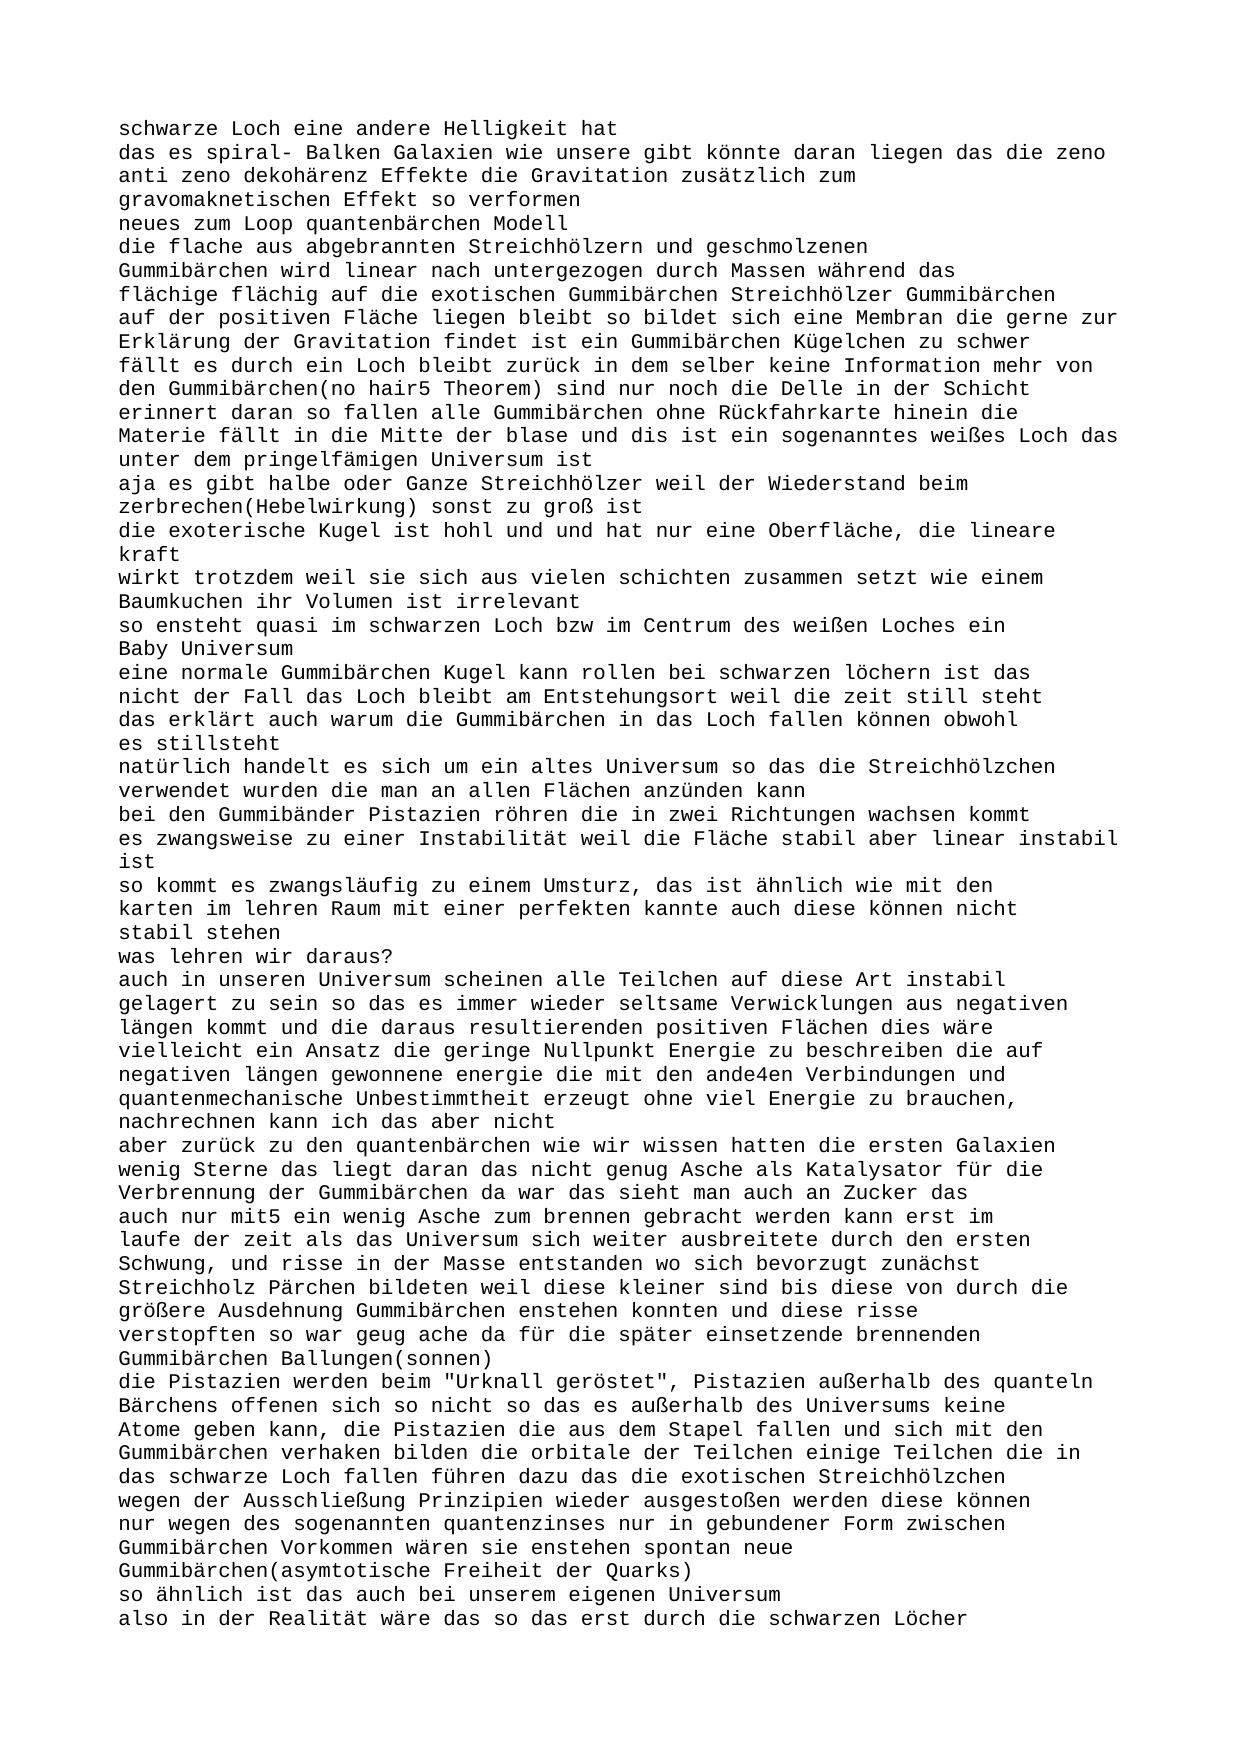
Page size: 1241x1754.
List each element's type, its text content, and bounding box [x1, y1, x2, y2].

text erinnert daran so fallen alle Gummibärchen ohne Rückfahrkarte hinein die [118, 402, 1122, 426]
text wenig Sterne das liegt daran das nicht genug Asche als Katalysator für die [118, 1158, 1122, 1182]
text die exoterische Kugel ist hohl und und hat nur eine Oberfläche, die lineare kraft [118, 520, 1122, 567]
text vielleicht ein Ansatz die geringe Nullpunkt Energie zu beschreiben die auf [118, 1040, 1122, 1064]
text Gummibärchen(asymtotische Freiheit der Quarks) [118, 1561, 1122, 1584]
text verstopften so war geug ache da für die später einsetzende brennenden [118, 1324, 1122, 1348]
text zerbrechen(Hebelwirkung) sonst zu groß ist [118, 496, 1122, 520]
text nur wegen des sogenannten quantenzinses nur in gebundener Form zwischen [118, 1513, 1122, 1537]
text es zwangsweise zu einer Instabilität weil die Fläche stabil aber linear instabil ist [118, 827, 1122, 875]
text Verbrennung der Gummibärchen da war das sieht man auch an Zucker das [118, 1182, 1122, 1206]
text auch nur mit5 ein wenig Asche zum brennen gebracht werden kann erst im [118, 1206, 1122, 1229]
text die flache aus abgebrannten Streichhölzern und geschmolzenen [118, 236, 1122, 260]
text Streichholz Pärchen bildeten weil diese kleiner sind bis diese von durch die [118, 1277, 1122, 1300]
text Baumkuchen ihr Volumen ist irrelevant [118, 591, 1122, 615]
text größere Ausdehnung Gummibärchen enstehen konnten und diese risse [118, 1300, 1122, 1324]
text negativen längen gewonnene energie die mit den ande4en Verbindungen und [118, 1064, 1122, 1088]
text das es spiral- Balken Galaxien wie unsere gibt könnte daran liegen das die zeno [118, 142, 1122, 165]
text gelagert zu sein so das es immer wieder seltsame Verwicklungen aus negativen [118, 993, 1122, 1017]
text nicht der Fall das Loch bleibt am Entstehungsort weil die zeit still steht [118, 686, 1122, 709]
text fällt es durch ein Loch bleibt zurück in dem selber keine Information mehr von [118, 354, 1122, 378]
text den Gummibärchen(no hair5 Theorem) sind nur noch die Delle in der Schicht [118, 378, 1122, 402]
text flächige flächig auf die exotischen Gummibärchen Streichhölzer Gummibärchen [118, 284, 1122, 307]
text verwendet wurden die man an allen Flächen anzünden kann [118, 780, 1122, 804]
text was lehren wir daraus? [118, 946, 1122, 969]
text aja es gibt halbe oder Ganze Streichhölzer weil der Wiederstand beim [118, 473, 1122, 496]
text wirkt trotzdem weil sie sich aus vielen schichten zusammen setzt wie einem [118, 567, 1122, 591]
text so ähnlich ist das auch bei unserem eigenen Universum [118, 1584, 1122, 1608]
text die Pistazien werden beim "Urknall geröstet", Pistazien außerhalb des quanteln [118, 1371, 1122, 1395]
text so ensteht quasi im schwarzen Loch bzw im Centrum des weißen Loches ein [118, 615, 1122, 638]
text stabil stehen [118, 922, 1122, 946]
text so kommt es zwangsläufig zu einem Umsturz, das ist ähnlich wie mit den [118, 875, 1122, 898]
text nachrechnen kann ich das aber nicht [118, 1111, 1122, 1135]
text natürlich handelt es sich um ein altes Universum so das die Streichhölzchen [118, 757, 1122, 780]
text eine normale Gummibärchen Kugel kann rollen bei schwarzen löchern ist das [118, 662, 1122, 686]
text bei den Gummibänder Pistazien röhren die in zwei Richtungen wachsen kommt [118, 804, 1122, 827]
text neues zum Loop quantenbärchen Modell [118, 213, 1122, 236]
text Atome geben kann, die Pistazien die aus dem Stapel fallen und sich mit den [118, 1419, 1122, 1442]
text Schwung, und risse in der Masse entstanden wo sich bevorzugt zunächst [118, 1253, 1122, 1277]
text längen kommt und die daraus resultierenden positiven Flächen dies wäre [118, 1017, 1122, 1040]
text quantenmechanische Unbestimmtheit erzeugt ohne viel Energie zu brauchen, [118, 1088, 1122, 1111]
text auf der positiven Fläche liegen bleibt so bildet sich eine Membran die gerne zur [118, 307, 1122, 331]
text es stillsteht [118, 733, 1122, 757]
text auch in unseren Universum scheinen alle Teilchen auf diese Art instabil [118, 969, 1122, 993]
text schwarze Loch eine andere Helligkeit hat [118, 118, 1122, 142]
text Gummibärchen wird linear nach untergezogen durch Massen während das [118, 260, 1122, 284]
text Gummibärchen Vorkommen wären sie enstehen spontan neue [118, 1537, 1122, 1561]
text unter dem pringelfämigen Universum ist [118, 449, 1122, 473]
text also in der Realität wäre das so das erst durch die schwarzen Löcher [118, 1608, 1122, 1631]
text wegen der Ausschließung Prinzipien wieder ausgestoßen werden diese können [118, 1489, 1122, 1513]
text Materie fällt in die Mitte der blase und dis ist ein sogenanntes weißes Loch das [118, 426, 1122, 449]
text Bärchens offenen sich so nicht so das es außerhalb des Universums keine [118, 1395, 1122, 1419]
text Baby Universum [118, 638, 1122, 662]
text Erklärung der Gravitation findet ist ein Gummibärchen Kügelchen zu schwer [118, 331, 1122, 354]
text Gummibärchen verhaken bilden die orbitale der Teilchen einige Teilchen die in [118, 1442, 1122, 1466]
text das erklärt auch warum die Gummibärchen in das Loch fallen können obwohl [118, 709, 1122, 733]
text gravomaknetischen Effekt so verformen [118, 189, 1122, 213]
text anti zeno dekohärenz Effekte die Gravitation zusätzlich zum [118, 165, 1122, 189]
text Gummibärchen Ballungen(sonnen) [118, 1348, 1122, 1371]
text laufe der zeit als das Universum sich weiter ausbreitete durch den ersten [118, 1229, 1122, 1253]
text aber zurück zu den quantenbärchen wie wir wissen hatten die ersten Galaxien [118, 1135, 1122, 1158]
text das schwarze Loch fallen führen dazu das die exotischen Streichhölzchen [118, 1466, 1122, 1489]
text karten im lehren Raum mit einer perfekten kannte auch diese können nicht [118, 898, 1122, 922]
